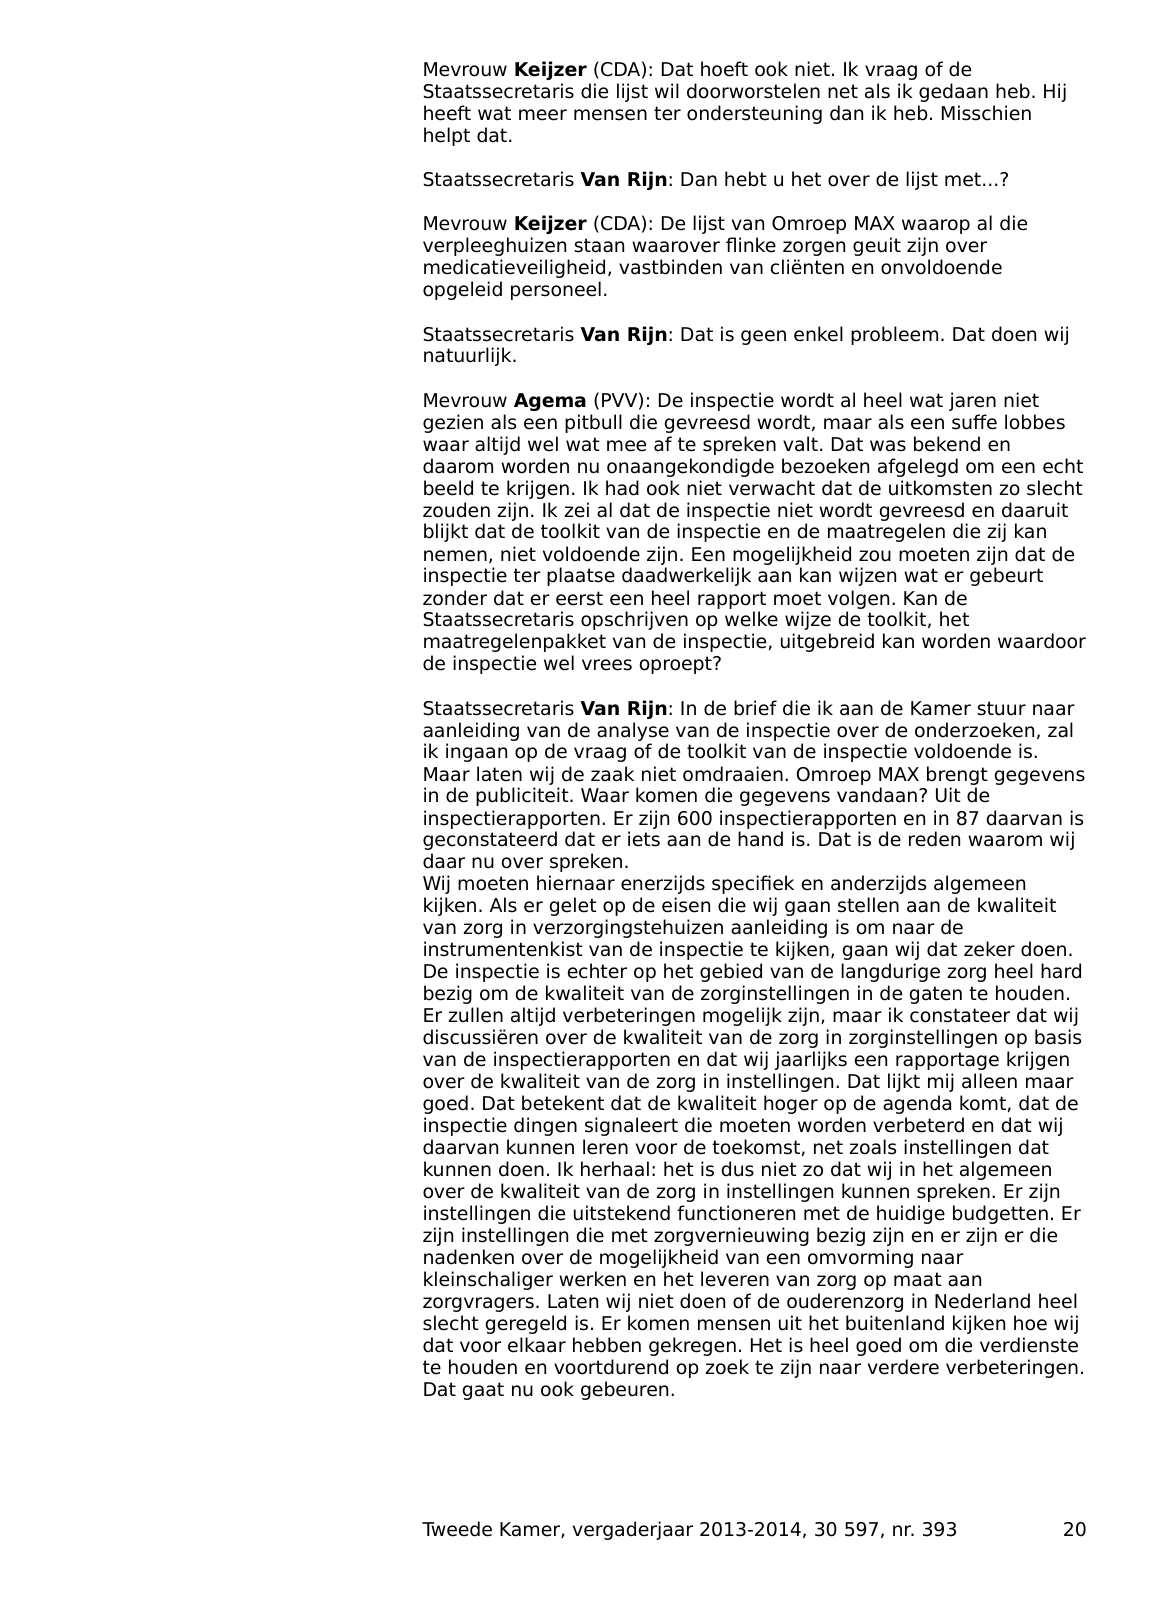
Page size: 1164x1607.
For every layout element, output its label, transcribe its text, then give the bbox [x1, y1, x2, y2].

text Staatssecretaris Van Rijn: Dat is geen enkel probleem. Dat doen wij natuurlijk. [422, 323, 1087, 367]
text Mevrouw Keijzer (CDA): De lijst van Omroep MAX waarop al die verpleeghuizen staan waarover flinke zorgen geuit zijn over medicatieveiligheid, vastbinden van cliënten en onvoldoende opgeleid personeel. [422, 213, 1087, 301]
text Staatssecretaris Van Rijn: Dan hebt u het over de lijst met...? [422, 169, 1087, 191]
text Mevrouw Agema (PVV): De inspectie wordt al heel wat jaren niet gezien als een pitbull die gevreesd wordt, maar als een suffe lobbes waar altijd wel wat mee af te spreken valt. Dat was bekend en daarom worden nu onaangekondigde bezoeken afgelegd om een echt beeld te krijgen. Ik had ook niet verwacht dat de uitkomsten zo slecht zouden zijn. Ik zei al dat de inspectie niet wordt gevreesd en daaruit blijkt dat de toolkit van de inspectie en de maatregelen die zij kan nemen, niet voldoende zijn. Een mogelijkheid zou moeten zijn dat de inspectie ter plaatse daadwerkelijk aan kan wijzen wat er gebeurt zonder dat er eerst een heel rapport moet volgen. Kan de Staatssecretaris opschrijven op welke wijze de toolkit, het maatregelenpakket van de inspectie, uitgebreid kan worden waardoor de inspectie wel vrees oproept? [422, 389, 1087, 675]
text Mevrouw Keijzer (CDA): Dat hoeft ook niet. Ik vraag of de Staatssecretaris die lijst wil doorworstelen net als ik gedaan heb. Hij heeft wat meer mensen ter ondersteuning dan ik heb. Misschien helpt dat. [422, 59, 1087, 147]
text Staatssecretaris Van Rijn: In de brief die ik aan de Kamer stuur naar aanleiding van de analyse van de inspectie over de onderzoeken, zal ik ingaan op de vraag of de toolkit van de inspectie voldoende is. Maar laten wij de zaak niet omdraaien. Omroep MAX brengt gegevens in de publiciteit. Waar komen die gegevens vandaan? Uit de inspectierapporten. Er zijn 600 inspectierapporten en in 87 daarvan is geconstateerd dat er iets aan de hand is. Dat is de reden waarom wij daar nu over spreken. [422, 697, 1087, 873]
text Wij moeten hiernaar enerzijds specifiek en anderzijds algemeen kijken. Als er gelet op de eisen die wij gaan stellen aan de kwaliteit van zorg in verzorgingstehuizen aanleiding is om naar de instrumentenkist van de inspectie te kijken, gaan wij dat zeker doen. De inspectie is echter op het gebied van de langdurige zorg heel hard bezig om de kwaliteit van de zorginstellingen in de gaten te houden. Er zullen altijd verbeteringen mogelijk zijn, maar ik constateer dat wij discussiëren over de kwaliteit van de zorg in zorginstellingen op basis van de inspectierapporten en dat wij jaarlijks een rapportage krijgen over de kwaliteit van de zorg in instellingen. Dat lijkt mij alleen maar goed. Dat betekent dat de kwaliteit hoger op de agenda komt, dat de inspectie dingen signaleert die moeten worden verbeterd en dat wij daarvan kunnen leren voor de toekomst, net zoals instellingen dat kunnen doen. Ik herhaal: het is dus niet zo dat wij in het algemeen over de kwaliteit van de zorg in instellingen kunnen spreken. Er zijn instellingen die uitstekend functioneren met de huidige budgetten. Er zijn instellingen die met zorgvernieuwing bezig zijn en er zijn er die nadenken over de mogelijkheid van een omvorming naar kleinschaliger werken en het leveren van zorg op maat aan zorgvragers. Laten wij niet doen of de ouderenzorg in Nederland heel slecht geregeld is. Er komen mensen uit het buitenland kijken hoe wij dat voor elkaar hebben gekregen. Het is heel goed om die verdienste te houden en voortdurend op zoek te zijn naar verdere verbeteringen. Dat gaat nu ook gebeuren. [422, 873, 1087, 1401]
